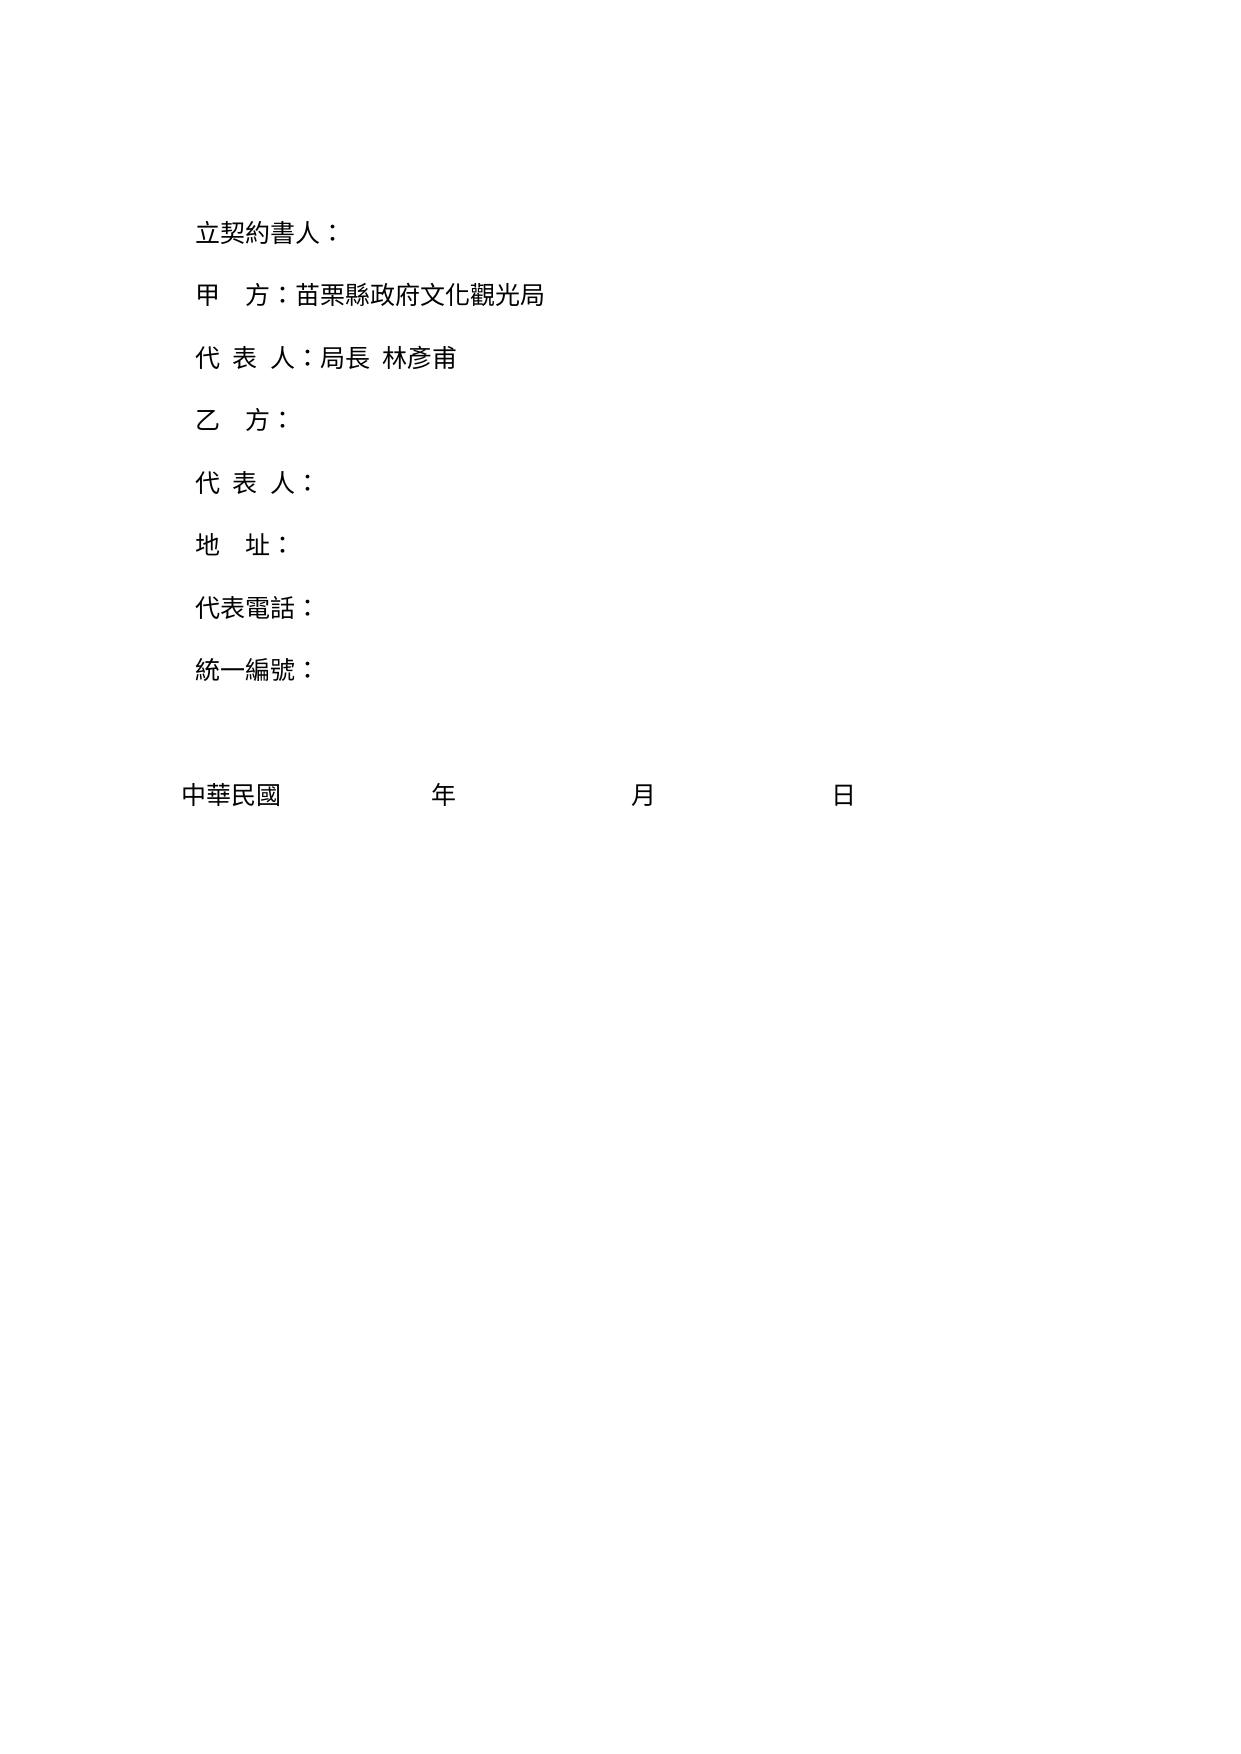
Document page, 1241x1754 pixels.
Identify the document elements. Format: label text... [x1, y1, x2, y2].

text 立契約書人： [195, 189, 1134, 252]
text 代 表 人：局長 林彥甫 [195, 314, 1134, 377]
text 代 表 人： [195, 439, 1134, 502]
text 代表電話： [195, 564, 1134, 627]
text 地址： [195, 502, 1134, 564]
text 乙方： [195, 377, 1134, 439]
text 中華民國 年 月 日 [106, 752, 1134, 814]
text 甲方：苗栗縣政府文化觀光局 [195, 252, 1134, 314]
text 統一編號： [195, 627, 1134, 689]
